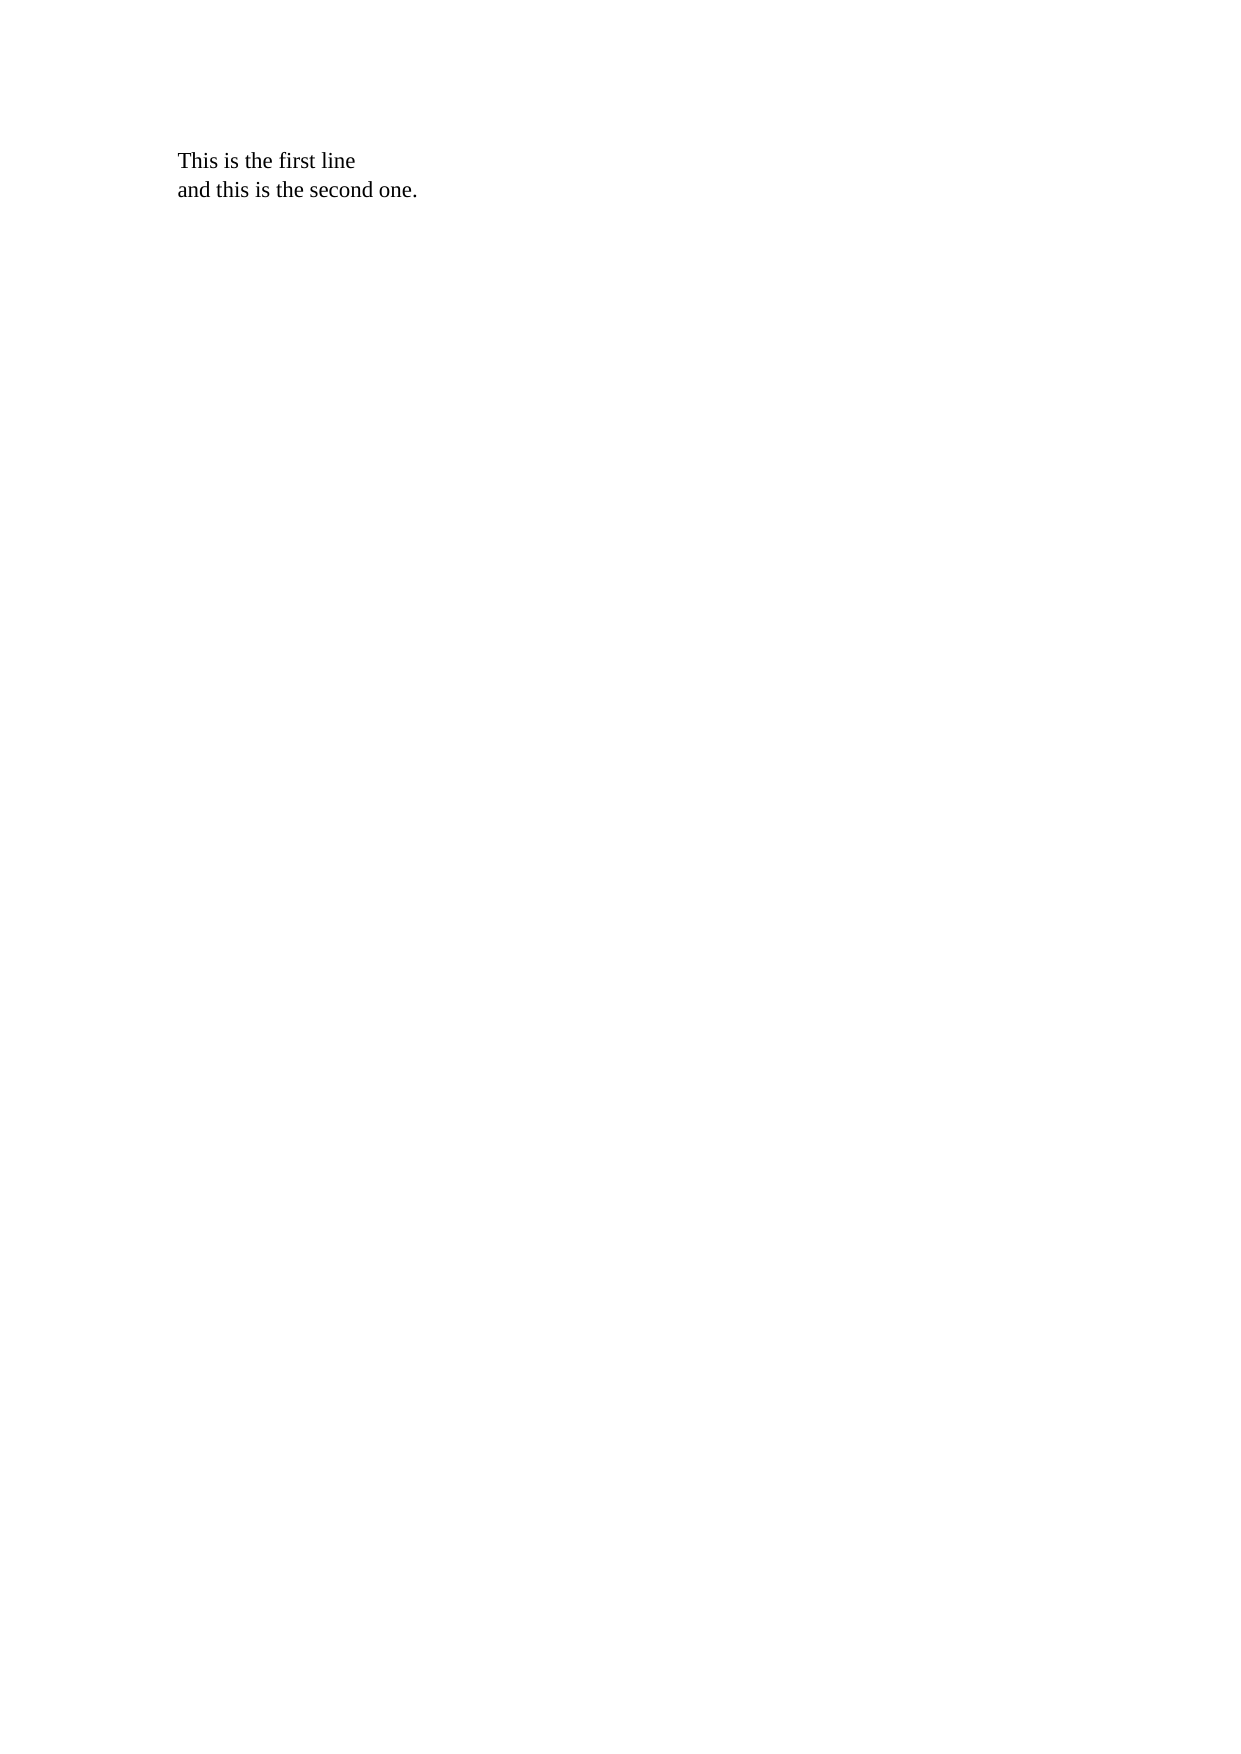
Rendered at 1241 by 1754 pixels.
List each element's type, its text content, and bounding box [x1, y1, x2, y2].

text This is the first line and this is the second one. [177, 148, 1063, 202]
